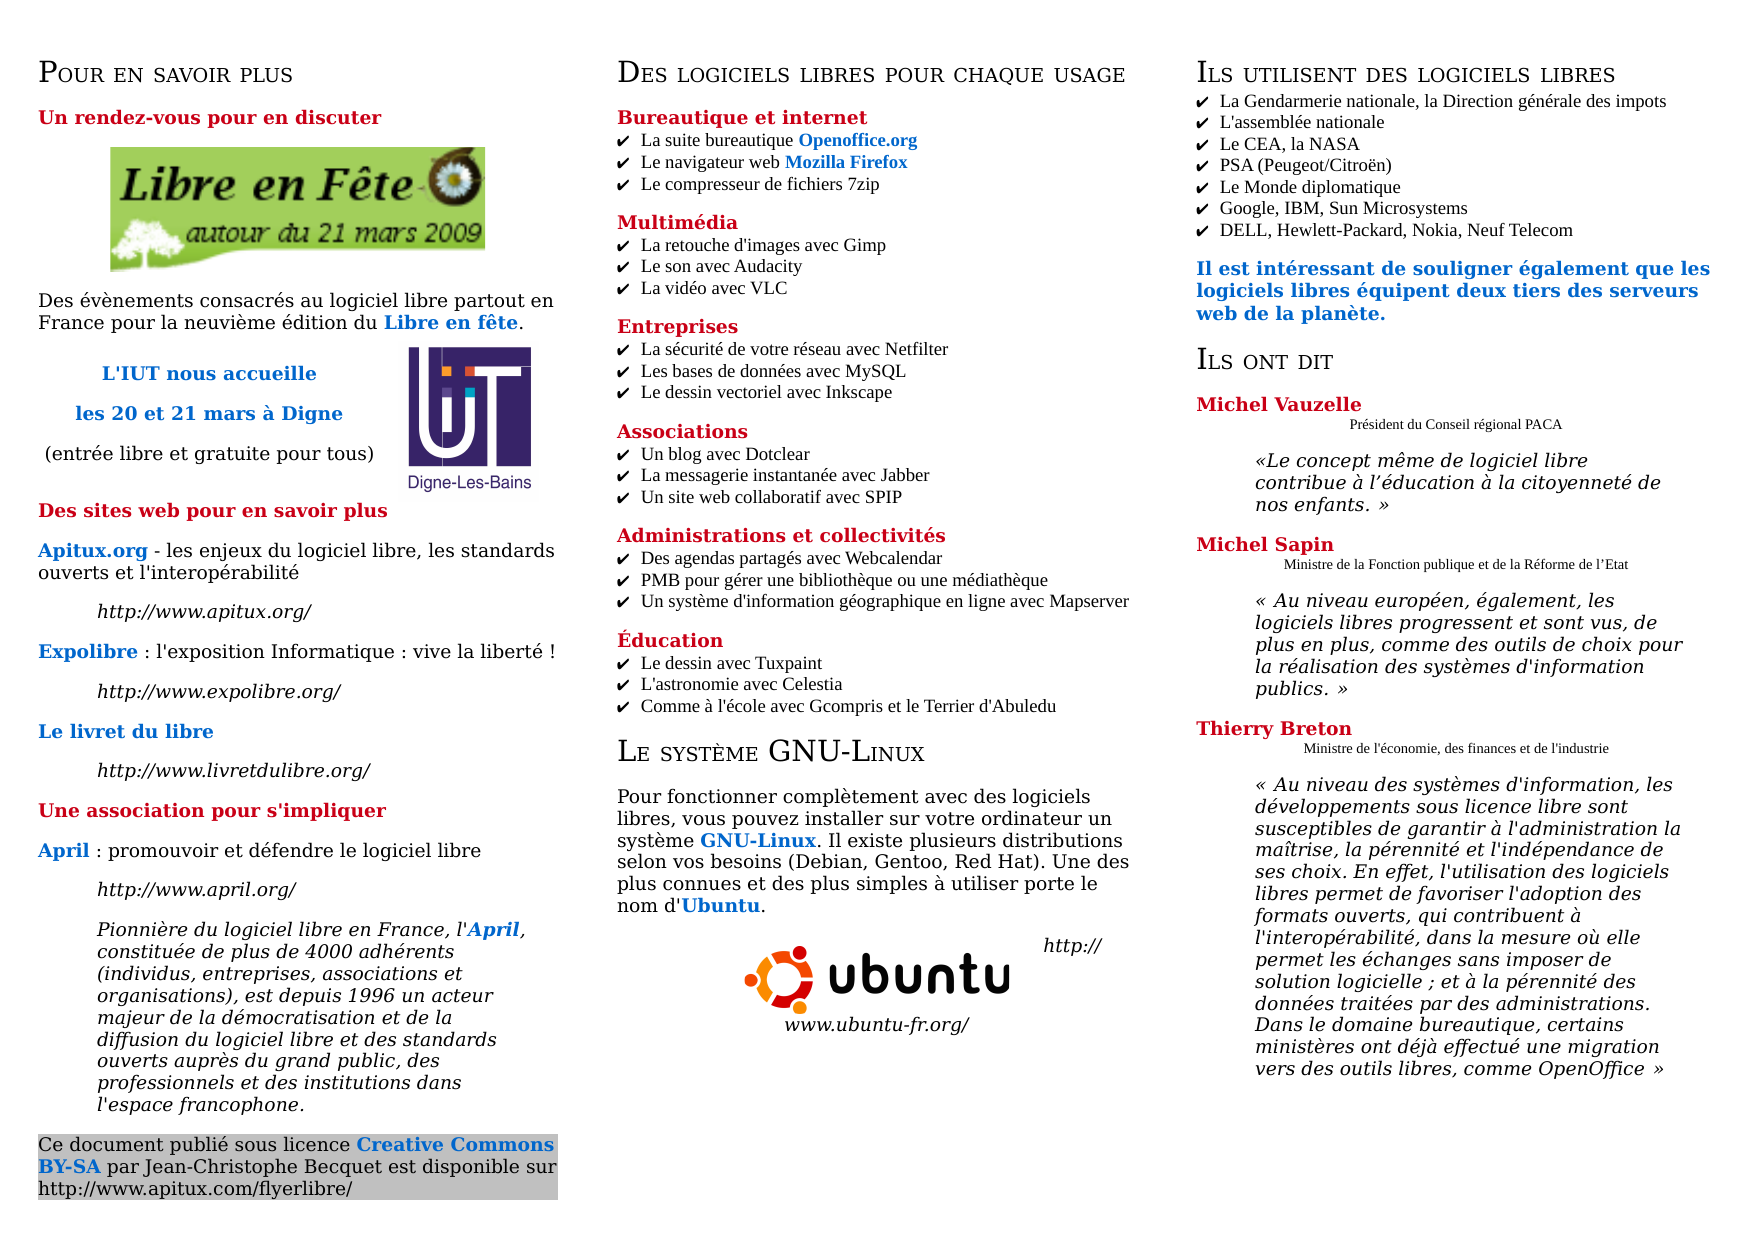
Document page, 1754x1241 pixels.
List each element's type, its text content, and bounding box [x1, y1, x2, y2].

list Un site web collaboratif avec SPIP [617, 486, 1137, 507]
picture [110, 147, 486, 272]
list Le compresseur de fichiers 7zip [617, 172, 1137, 194]
list Le navigateur web Mozilla Firefox [617, 151, 1137, 172]
subtitle Des sites web pour en savoir plus [38, 500, 558, 522]
text Ce document publié sous licence Creative Commons BY-SA par Jean-Christophe Becquet est disponible sur http://www.apitux.com/flyerlibre/ [38, 1134, 558, 1200]
text Le livret du libre [38, 720, 558, 742]
list Le dessin avec Tuxpaint [617, 652, 1137, 673]
list La Gendarmerie nationale, la Direction générale des impots [1196, 89, 1716, 111]
subtitle Ministre de la Fonction publique et de la Réforme de l’Etat [1196, 556, 1716, 572]
subtitle Multimédia [617, 212, 1137, 234]
list Google, IBM, Sun Microsystems [1196, 197, 1716, 219]
text http://www.livretdulibre.org/ [97, 760, 528, 782]
text «Le concept même de logiciel libre contribue à l’éducation à la citoyenneté de nos enfants. » [1255, 450, 1687, 516]
subtitle Bureautique et internet [617, 107, 1137, 129]
list La vidéo avec VLC [617, 277, 1137, 298]
picture [398, 341, 539, 502]
list Les bases de données avec MySQL [617, 360, 1137, 381]
list La suite bureautique Openoffice.org [617, 129, 1137, 151]
list Un système d'information géographique en ligne avec Mapserver [617, 590, 1137, 612]
text http://www.expolibre.org/ [97, 681, 528, 703]
picture [744, 946, 1010, 1014]
list La sécurité de votre réseau avec Netfilter [617, 338, 1137, 360]
subtitle Administrations et collectivités [617, 525, 1137, 547]
text http://www.apitux.org/ [97, 601, 528, 623]
list PSA (Peugeot/Citroën) [1196, 154, 1716, 176]
list Le CEA, la NASA [1196, 133, 1716, 154]
subtitle Pour en savoir plus [38, 56, 558, 89]
subtitle Michel Vauzelle [1196, 394, 1716, 416]
text Des évènements consacrés au logiciel libre partout en France pour la neuvième édition du Libre en fête. [38, 147, 558, 334]
text Il est intéressant de souligner également que les logiciels libres équipent deux tiers des serveurs web de la planète. [1196, 258, 1716, 324]
text April : promouvoir et défendre le logiciel libre [38, 839, 558, 862]
list La messagerie instantanée avec Jabber [617, 464, 1137, 486]
list Des agendas partagés avec Webcalendar [617, 547, 1137, 569]
subtitle Président du Conseil régional PACA [1196, 416, 1716, 433]
text « Au niveau européen, également, les logiciels libres progressent et sont vus, de plus en plus, comme des outils de choix pour la réalisation des systèmes d'information publics. » [1255, 590, 1687, 699]
list L'astronomie avec Celestia [617, 673, 1137, 695]
list DELL, Hewlett-Packard, Nokia, Neuf Telecom [1196, 219, 1716, 240]
subtitle Des logiciels libres pour chaque usage [617, 56, 1137, 89]
list La retouche d'images avec Gimp [617, 234, 1137, 255]
subtitle Ils utilisent des logiciels libres [1196, 56, 1716, 89]
list PMB pour gérer une bibliothèque ou une médiathèque [617, 569, 1137, 590]
list Le son avec Audacity [617, 255, 1137, 277]
text « Au niveau des systèmes d'information, les développements sous licence libre sont susceptibles de garantir à l'administration la maîtrise, la pérennité et l'indépendance de ses choix. En effet, l'utilisation des logiciels libres permet de favoriser l'adoption des formats ouverts, qui contribuent à l'interopérabilité, dans la mesure où elle permet les échanges sans imposer de solution logicielle ; et à la pérennité des données traitées par des administrations. Dans le domaine bureautique, certains ministères ont déjà effectué une migration vers des outils libres, comme OpenOffice » [1255, 774, 1687, 1080]
subtitle Éducation [617, 629, 1137, 652]
text Apitux.org - les enjeux du logiciel libre, les standards ouverts et l'interopérabilité [38, 540, 558, 584]
text (entrée libre et gratuite pour tous) [38, 443, 381, 464]
subtitle Une association pour s'impliquer [38, 800, 558, 822]
subtitle Un rendez-vous pour en discuter [38, 107, 558, 129]
text http://www.ubuntu-fr.org/ [617, 935, 1137, 1036]
text Expolibre : l'exposition Informatique : vive la liberté ! [38, 641, 558, 663]
text Pionnière du logiciel libre en France, l'April, constituée de plus de 4000 adhérents (individus, entreprises, associations et organisations), est depuis 1996 un acteur majeur de la démocratisation et de la diffusion du logiciel libre et des standards ouverts auprès du grand public, des professionnels et des institutions dans l'espace francophone. [97, 919, 528, 1116]
list Comme à l'école avec Gcompris et le Terrier d'Abuledu [617, 695, 1137, 716]
text Pour fonctionner complètement avec des logiciels libres, vous pouvez installer sur votre ordinateur un système GNU-Linux. Il existe plusieurs distributions selon vos besoins (Debian, Gentoo, Red Hat). Une des plus connues et des plus simples à utiliser porte le nom d'Ubuntu. [617, 786, 1137, 917]
subtitle Le système GNU-Linux [617, 734, 1137, 768]
list L'assemblée nationale [1196, 111, 1716, 133]
text L'IUT nous accueille [38, 363, 381, 385]
list Un blog avec Dotclear [617, 443, 1137, 464]
subtitle Thierry Breton [1196, 717, 1716, 739]
text http://www.april.org/ [97, 879, 528, 901]
list Le Monde diplomatique [1196, 176, 1716, 197]
list Le dessin vectoriel avec Inkscape [617, 381, 1137, 403]
subtitle Associations [617, 421, 1137, 443]
subtitle Ministre de l'économie, des finances et de l'industrie [1196, 739, 1716, 756]
subtitle Ils ont dit [1196, 342, 1716, 376]
subtitle Michel Sapin [1196, 534, 1716, 556]
subtitle Entreprises [617, 316, 1137, 338]
text les 20 et 21 mars à Digne [38, 403, 381, 425]
